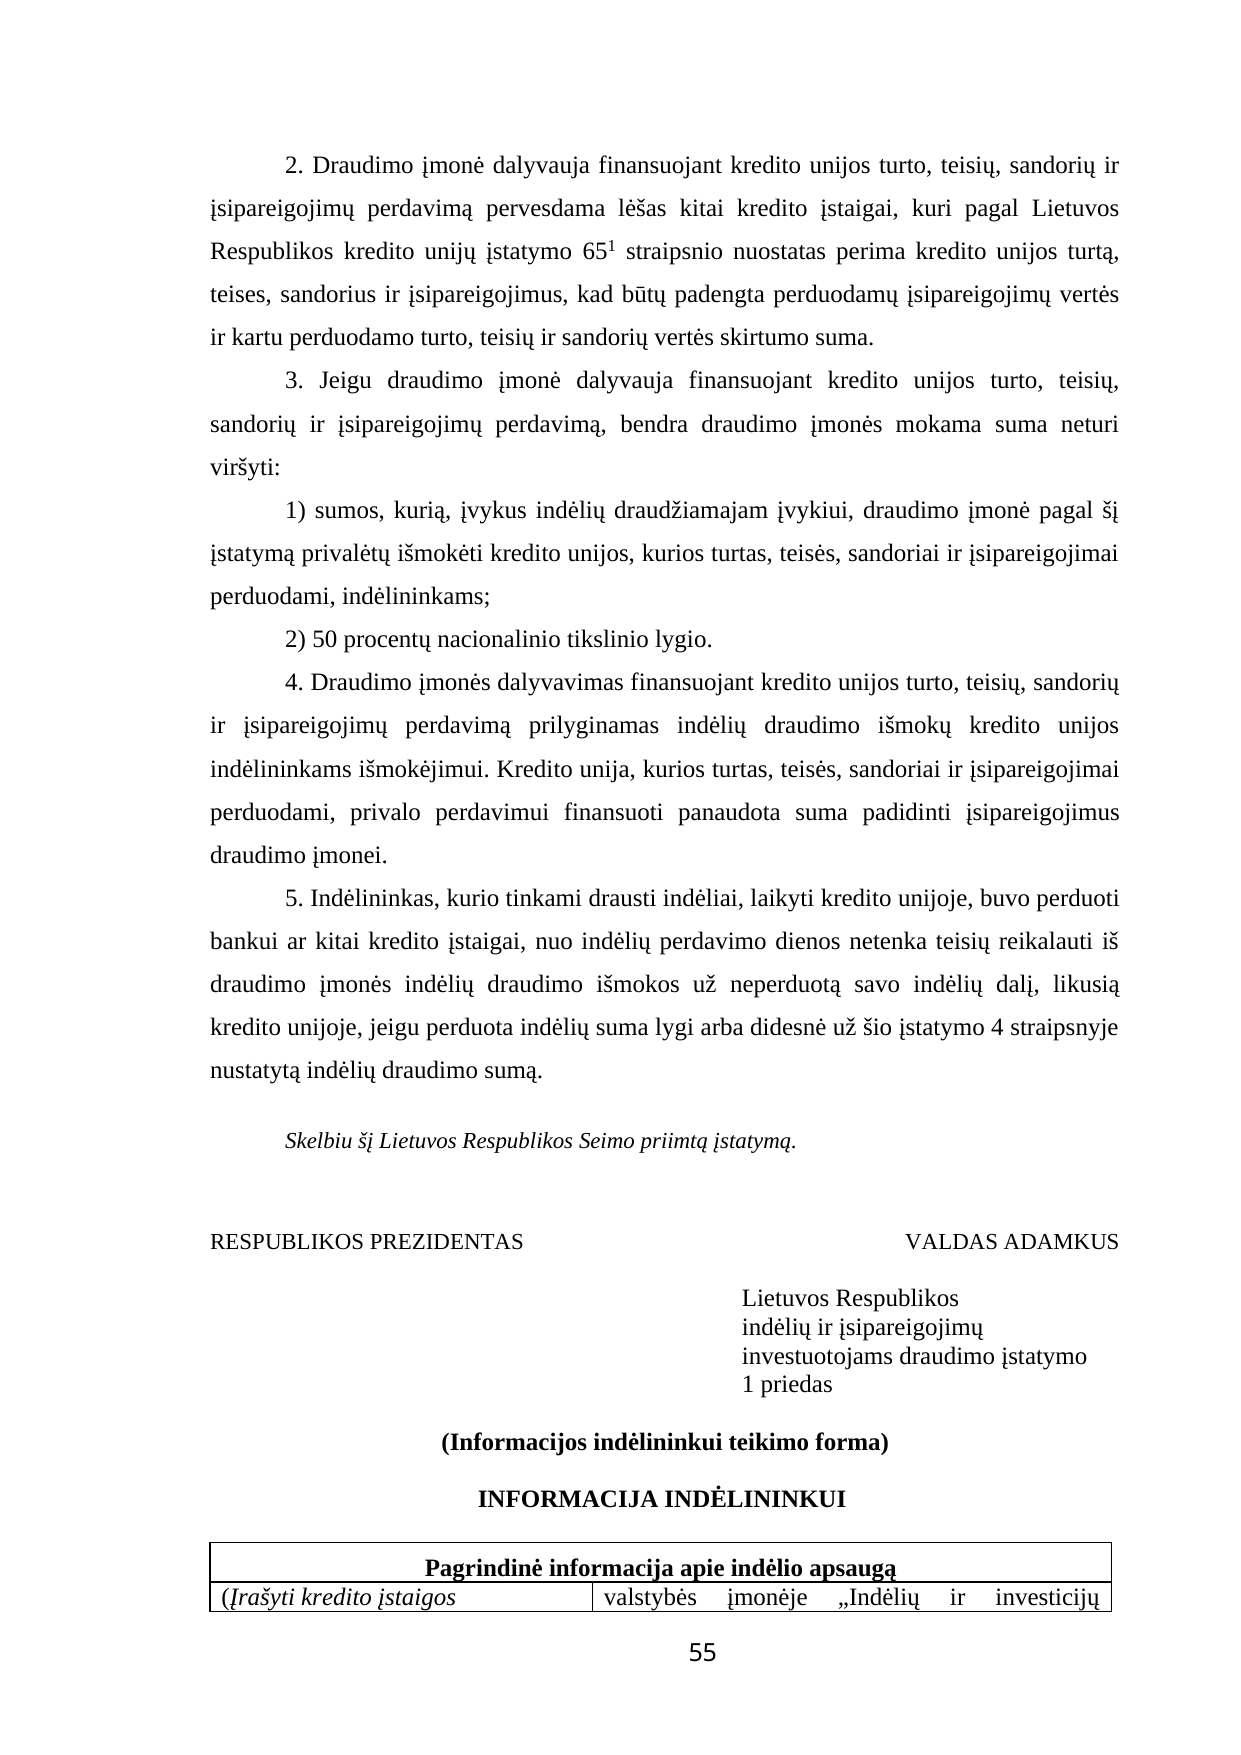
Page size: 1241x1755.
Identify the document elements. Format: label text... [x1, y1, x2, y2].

text Skelbiu šį Lietuvos Respublikos Seimo priimtą įstatymą. [210, 1127, 1120, 1154]
text 2) 50 procentų nacionalinio tikslinio lygio. [210, 624, 1120, 653]
text 2. Draudimo įmonė dalyvauja finansuojant kredito unijos turto, teisių, sandorių ir įsipareigojimų perdavimą pervesdama lėšas kitai kredito įstaigai, kuri pagal Lietuvos Respublikos kredito unijų įstatymo 651 straipsnio nuostatas perima kredito unijos turtą, teises, sandorius ir įsipareigojimus, kad būtų padengta perduodamų įsipareigojimų vertės ir kartu perduodamo turto, teisių ir sandorių vertės skirtumo suma. [210, 150, 1120, 351]
text investuotojams draudimo įstatymo [742, 1341, 1121, 1369]
text 3. Jeigu draudimo įmonė dalyvauja finansuojant kredito unijos turto, teisių, sandorių ir įsipareigojimų perdavimą, bendra draudimo įmonės mokama suma neturi viršyti: [210, 366, 1120, 481]
text (Informacijos indėlininkui teikimo forma) [210, 1427, 1120, 1456]
text 1) sumos, kurią, įvykus indėlių draudžiamajam įvykiui, draudimo įmonė pagal šį įstatymą privalėtų išmokėti kredito unijos, kurios turtas, teisės, sandoriai ir įsipareigojimai perduodami, indėlininkams; [210, 495, 1120, 610]
table_header Pagrindinė informacija apie indėlio apsaugą [211, 1543, 1111, 1581]
text Lietuvos Respublikos [742, 1283, 1121, 1312]
text indėlių ir įsipareigojimų [742, 1312, 1121, 1341]
text 5. Indėlininkas, kurio tinkami drausti indėliai, laikyti kredito unijoje, buvo perduoti bankui ar kitai kredito įstaigai, nuo indėlių perdavimo dienos netenka teisių reikalauti iš draudimo įmonės indėlių draudimo išmokos už neperduotą savo indėlių dalį, likusią kredito unijoje, jeigu perduota indėlių suma lygi arba didesnė už šio įstatymo 4 straipsnyje nustatytą indėlių draudimo sumą. [210, 883, 1120, 1084]
table_cell (Įrašyti kredito įstaigos [211, 1583, 592, 1611]
text 1 priedas [742, 1369, 1121, 1398]
text RESPUBLIKOS PREZIDENTAS VALDAS ADAMKUS [210, 1228, 1120, 1254]
text INFORMACIJA INDĖLININKUI [210, 1484, 1120, 1513]
table_cell valstybės įmonėje „Indėlių ir investicijų [593, 1583, 1111, 1611]
text 4. Draudimo įmonės dalyvavimas finansuojant kredito unijos turto, teisių, sandorių ir įsipareigojimų perdavimą prilyginamas indėlių draudimo išmokų kredito unijos indėlininkams išmokėjimui. Kredito unija, kurios turtas, teisės, sandoriai ir įsipareigojimai perduodami, privalo perdavimui finansuoti panaudota suma padidinti įsipareigojimus draudimo įmonei. [210, 667, 1120, 869]
